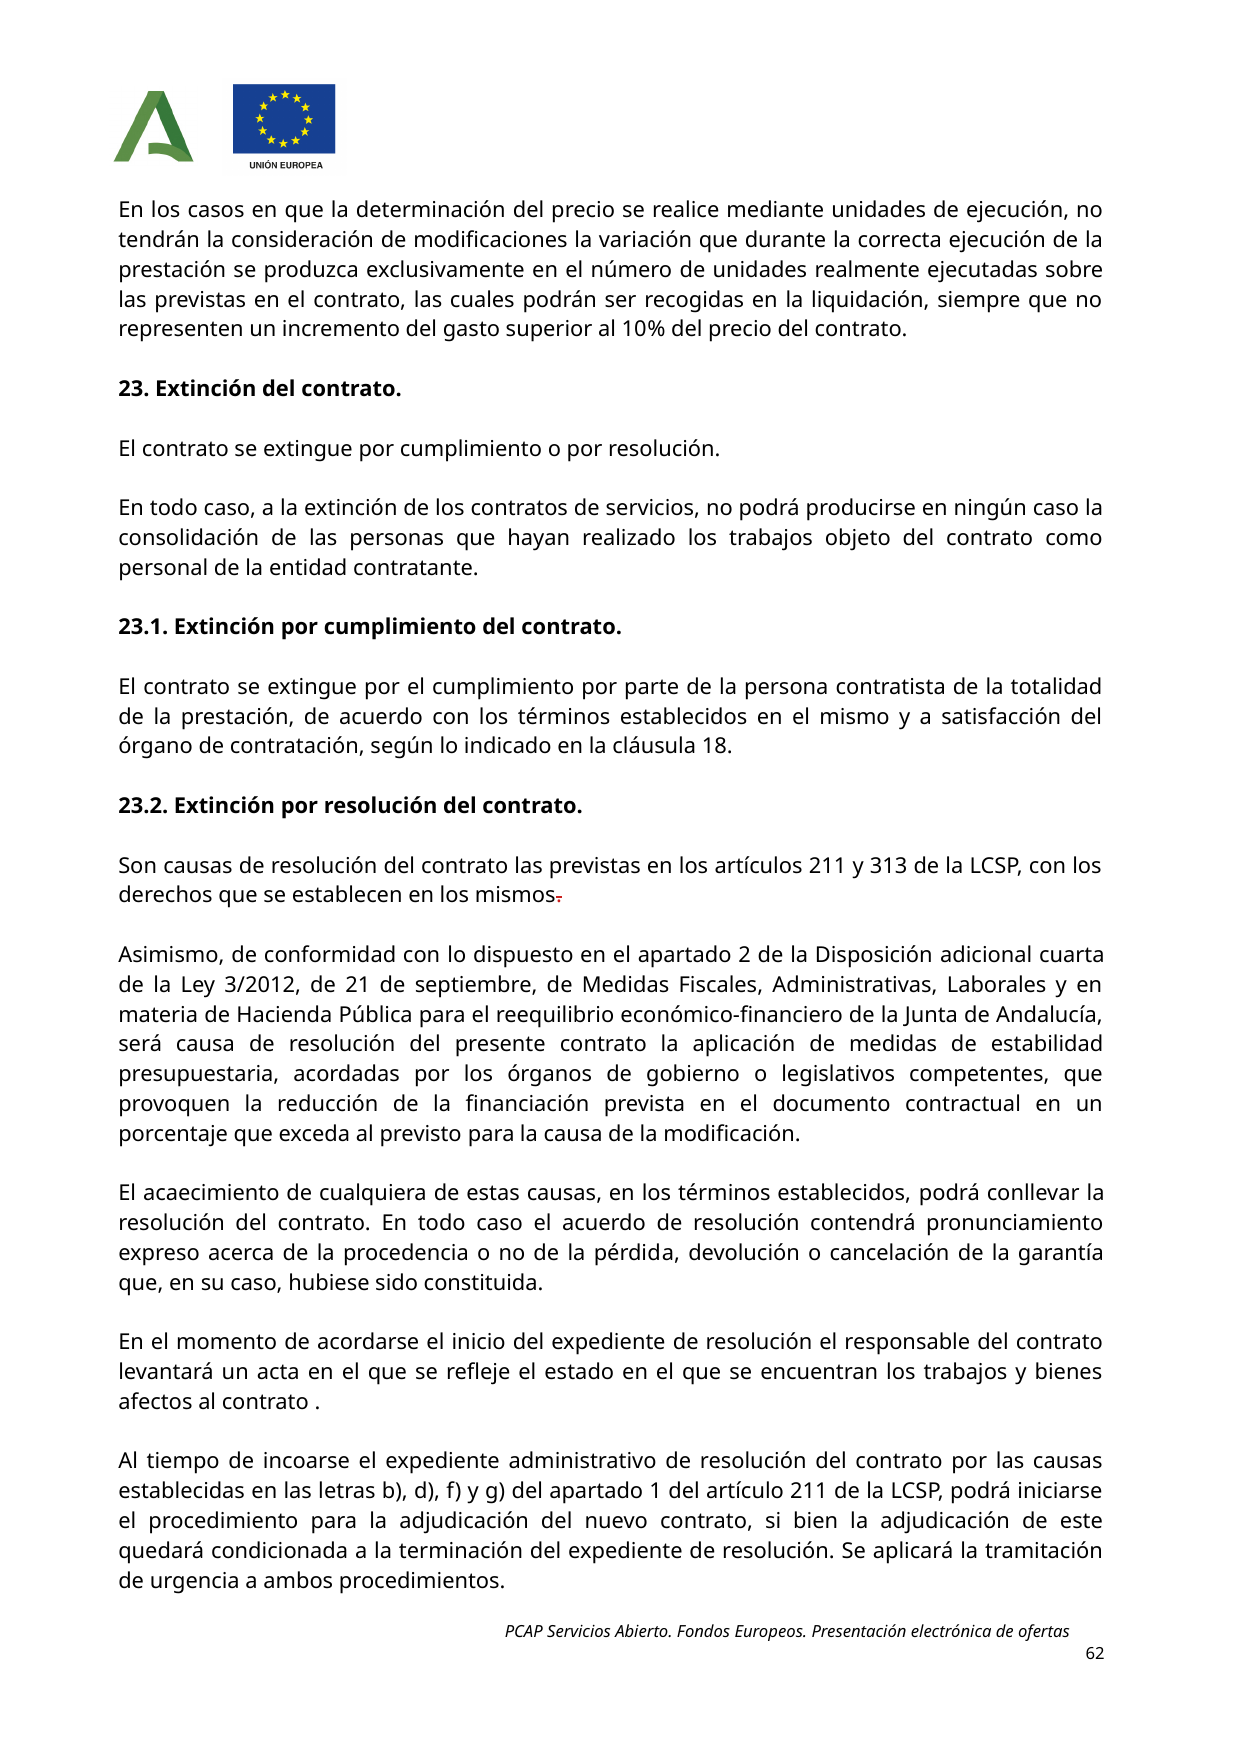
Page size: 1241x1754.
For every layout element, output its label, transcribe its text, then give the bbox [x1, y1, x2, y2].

text Al tiempo de incoarse el expediente administrativo de resolución del contrato por las causas establecidas en las letras b), d), f) y g) del apartado 1 del artículo 211 de la LCSP, podrá iniciarse el procedimiento para la adjudicación del nuevo contrato, si bien la adjudicación de este quedará condicionada a la terminación del expediente de resolución. Se aplicará la tramitación de urgencia a ambos procedimientos. [118, 1446, 1104, 1594]
text 23. Extinción del contrato. [118, 373, 1104, 403]
text El contrato se extingue por el cumplimiento por parte de la persona contratista de la totalidad de la prestación, de acuerdo con los términos establecidos en el mismo y a satisfacción del órgano de contratación, según lo indicado en la cláusula 18. [118, 671, 1104, 760]
text El contrato se extingue por cumplimiento o por resolución. [118, 433, 1104, 462]
text En todo caso, a la extinción de los contratos de servicios, no podrá producirse en ningún caso la consolidación de las personas que hayan realizado los trabajos objeto del contrato como personal de la entidad contratante. [118, 492, 1104, 582]
text Asimismo, de conformidad con lo dispuesto en el apartado 2 de la Disposición adicional cuarta de la Ley 3/2012, de 21 de septiembre, de Medidas Fiscales, Administrativas, Laborales y en materia de Hacienda Pública para el reequilibrio económico-financiero de la Junta de Andalucía, será causa de resolución del presente contrato la aplicación de medidas de estabilidad presupuestaria, acordadas por los órganos de gobierno o legislativos competentes, que provoquen la reducción de la financiación prevista en el documento contractual en un porcentaje que exceda al previsto para la causa de la modificación. [118, 939, 1104, 1148]
picture [109, 86, 198, 166]
text 23.2. Extinción por resolución del contrato. [118, 790, 1104, 820]
picture [221, 78, 347, 176]
text En el momento de acordarse el inicio del expediente de resolución el responsable del contrato levantará un acta en el que se refleje el estado en el que se encuentran los trabajos y bienes afectos al contrato . [118, 1326, 1104, 1416]
text Son causas de resolución del contrato las previstas en los artículos 211 y 313 de la LCSP, con los derechos que se establecen en los mismos. [118, 850, 1104, 909]
text El acaecimiento de cualquiera de estas causas, en los términos establecidos, podrá conllevar la resolución del contrato. En todo caso el acuerdo de resolución contendrá pronunciamiento expreso acerca de la procedencia o no de la pérdida, devolución o cancelación de la garantía que, en su caso, hubiese sido constituida. [118, 1177, 1104, 1297]
text En los casos en que la determinación del precio se realice mediante unidades de ejecución, no tendrán la consideración de modificaciones la variación que durante la correcta ejecución de la prestación se produzca exclusivamente en el número de unidades realmente ejecutadas sobre las previstas en el contrato, las cuales podrán ser recogidas en la liquidación, siempre que no representen un incremento del gasto superior al 10% del precio del contrato. [118, 194, 1104, 343]
text 23.1. Extinción por cumplimiento del contrato. [118, 611, 1104, 641]
